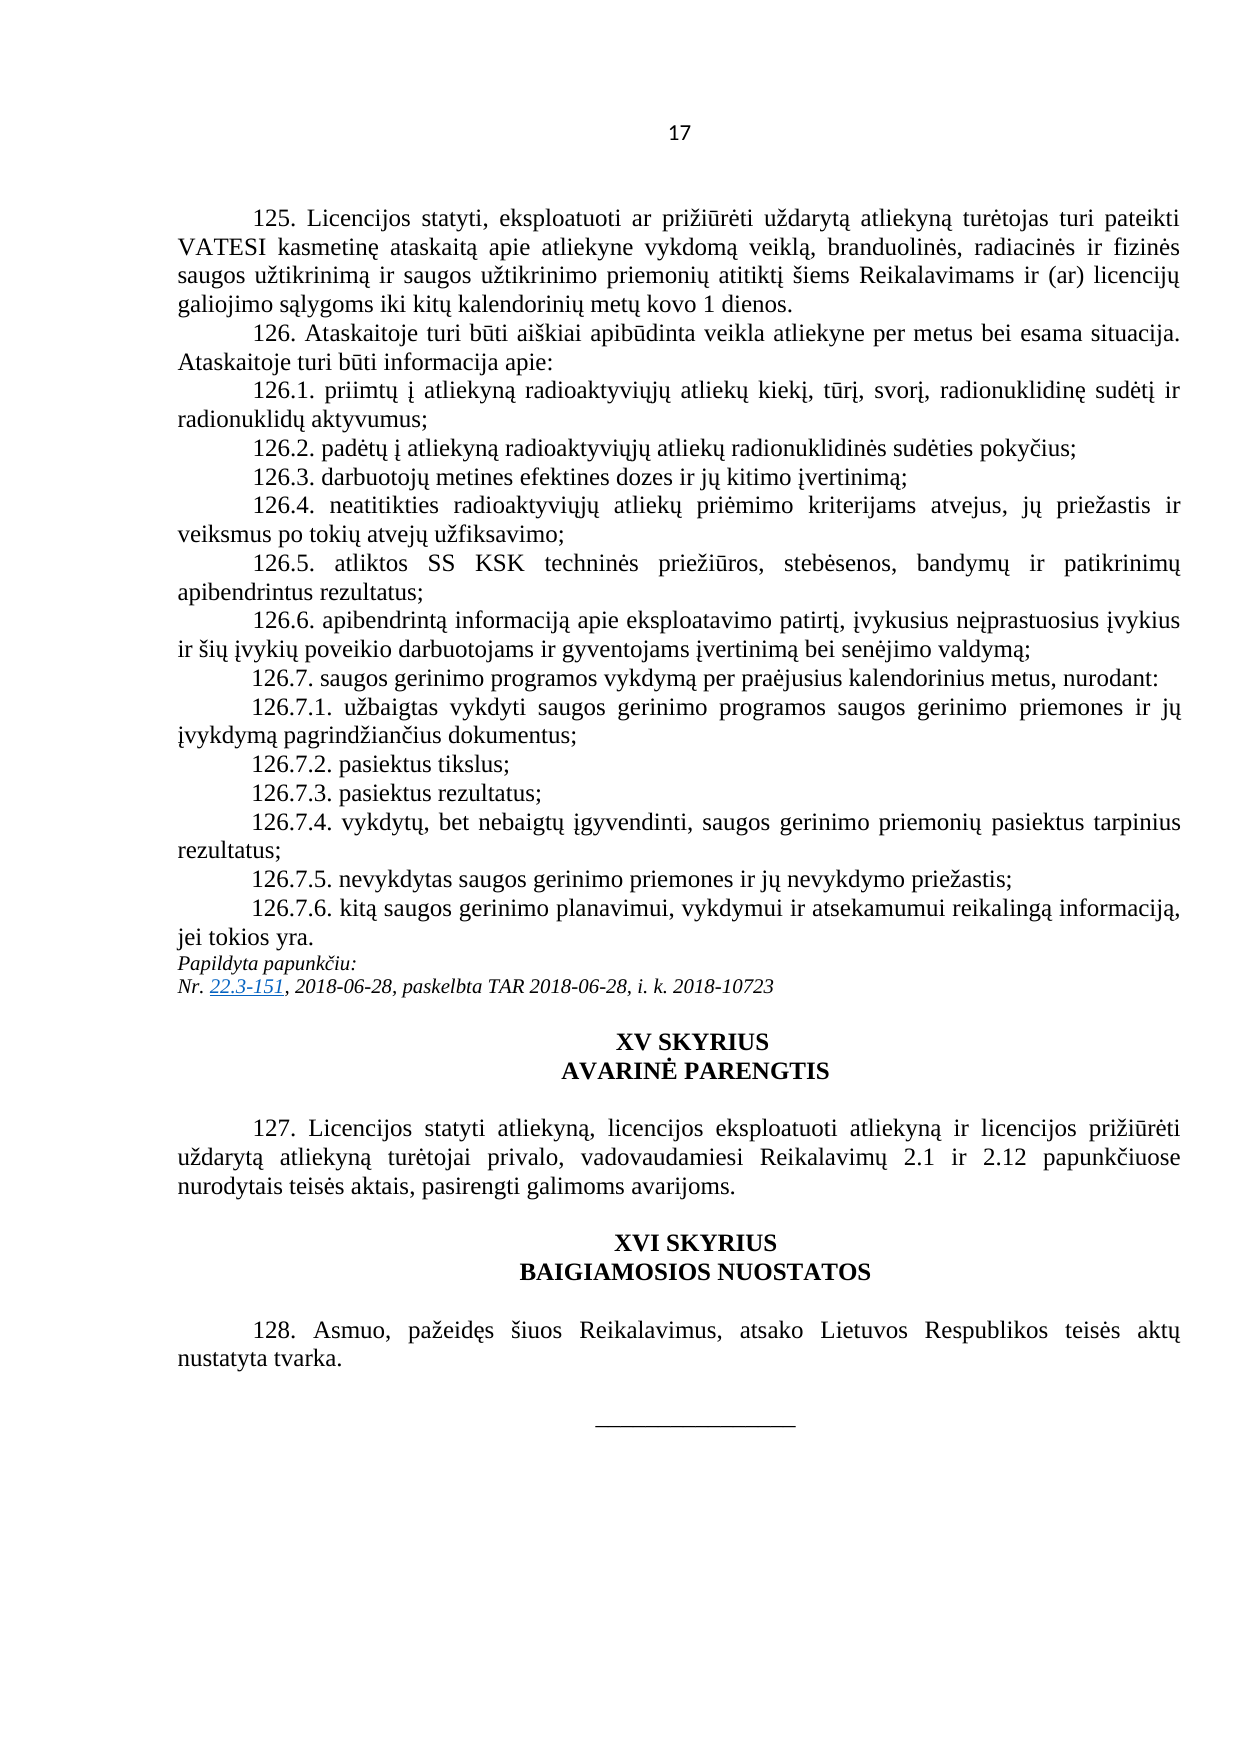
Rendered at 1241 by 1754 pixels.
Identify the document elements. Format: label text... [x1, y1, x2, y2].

text 126.3. darbuotojų metines efektines dozes ir jų kitimo įvertinimą; [177, 462, 1181, 490]
text 126.7.6. kitą saugos gerinimo planavimui, vykdymui ir atsekamumui reikalingą informaciją, jei tokios yra. [177, 893, 1181, 950]
text 126. Ataskaitoje turi būti aiškiai apibūdinta veikla atliekyne per metus bei esama situacija. Ataskaitoje turi būti informacija apie: [177, 318, 1181, 375]
text 126.7.5. nevykdytas saugos gerinimo priemones ir jų nevykdymo priežastis; [177, 864, 1181, 893]
text 126.7. saugos gerinimo programos vykdymą per praėjusius kalendorinius metus, nurodant: [177, 663, 1181, 692]
text BAIGIAMOSIOS NUOSTATOS [177, 1257, 1181, 1286]
text ________________ [177, 1401, 1181, 1430]
text Nr. 22.3-151, 2018-06-28, paskelbta TAR 2018-06-28, i. k. 2018-10723 [177, 974, 1181, 998]
text 126.2. padėtų į atliekyną radioaktyviųjų atliekų radionuklidinės sudėties pokyčius; [177, 433, 1181, 462]
text 126.1. priimtų į atliekyną radioaktyviųjų atliekų kiekį, tūrį, svorį, radionuklidinę sudėtį ir radionuklidų aktyvumus; [177, 375, 1181, 433]
text 127. Licencijos statyti atliekyną, licencijos eksploatuoti atliekyną ir licencijos prižiūrėti uždarytą atliekyną turėtojai privalo, vadovaudamiesi Reikalavimų 2.1 ir 2.12 papunkčiuose nurodytais teisės aktais, pasirengti galimoms avarijoms. [177, 1113, 1181, 1200]
text XVI SKYRIUS [177, 1228, 1181, 1257]
text Papildyta papunkčiu: [177, 950, 1181, 974]
text AVARINĖ PARENGTIS [177, 1056, 1181, 1085]
text 126.7.3. pasiektus rezultatus; [177, 778, 1181, 807]
text 126.7.2. pasiektus tikslus; [177, 749, 1181, 778]
text 126.6. apibendrintą informaciją apie eksploatavimo patirtį, įvykusius neįprastuosius įvykius ir šių įvykių poveikio darbuotojams ir gyventojams įvertinimą bei senėjimo valdymą; [177, 605, 1181, 663]
text 126.7.1. užbaigtas vykdyti saugos gerinimo programos saugos gerinimo priemones ir jų įvykdymą pagrindžiančius dokumentus; [177, 692, 1181, 749]
text XV SKYRIUs [177, 1027, 1181, 1056]
text 125. Licencijos statyti, eksploatuoti ar prižiūrėti uždarytą atliekyną turėtojas turi pateikti VATESI kasmetinę ataskaitą apie atliekyne vykdomą veiklą, branduolinės, radiacinės ir fizinės saugos užtikrinimą ir saugos užtikrinimo priemonių atitiktį šiems Reikalavimams ir (ar) licencijų galiojimo sąlygoms iki kitų kalendorinių metų kovo 1 dienos. [177, 203, 1181, 318]
text 126.5. atliktos SS KSK techninės priežiūros, stebėsenos, bandymų ir patikrinimų apibendrintus rezultatus; [177, 548, 1181, 605]
text 126.7.4. vykdytų, bet nebaigtų įgyvendinti, saugos gerinimo priemonių pasiektus tarpinius rezultatus; [177, 807, 1181, 864]
text 126.4. neatitikties radioaktyviųjų atliekų priėmimo kriterijams atvejus, jų priežastis ir veiksmus po tokių atvejų užfiksavimo; [177, 490, 1181, 548]
text 128. Asmuo, pažeidęs šiuos Reikalavimus, atsako Lietuvos Respublikos teisės aktų nustatyta tvarka. [177, 1315, 1181, 1372]
